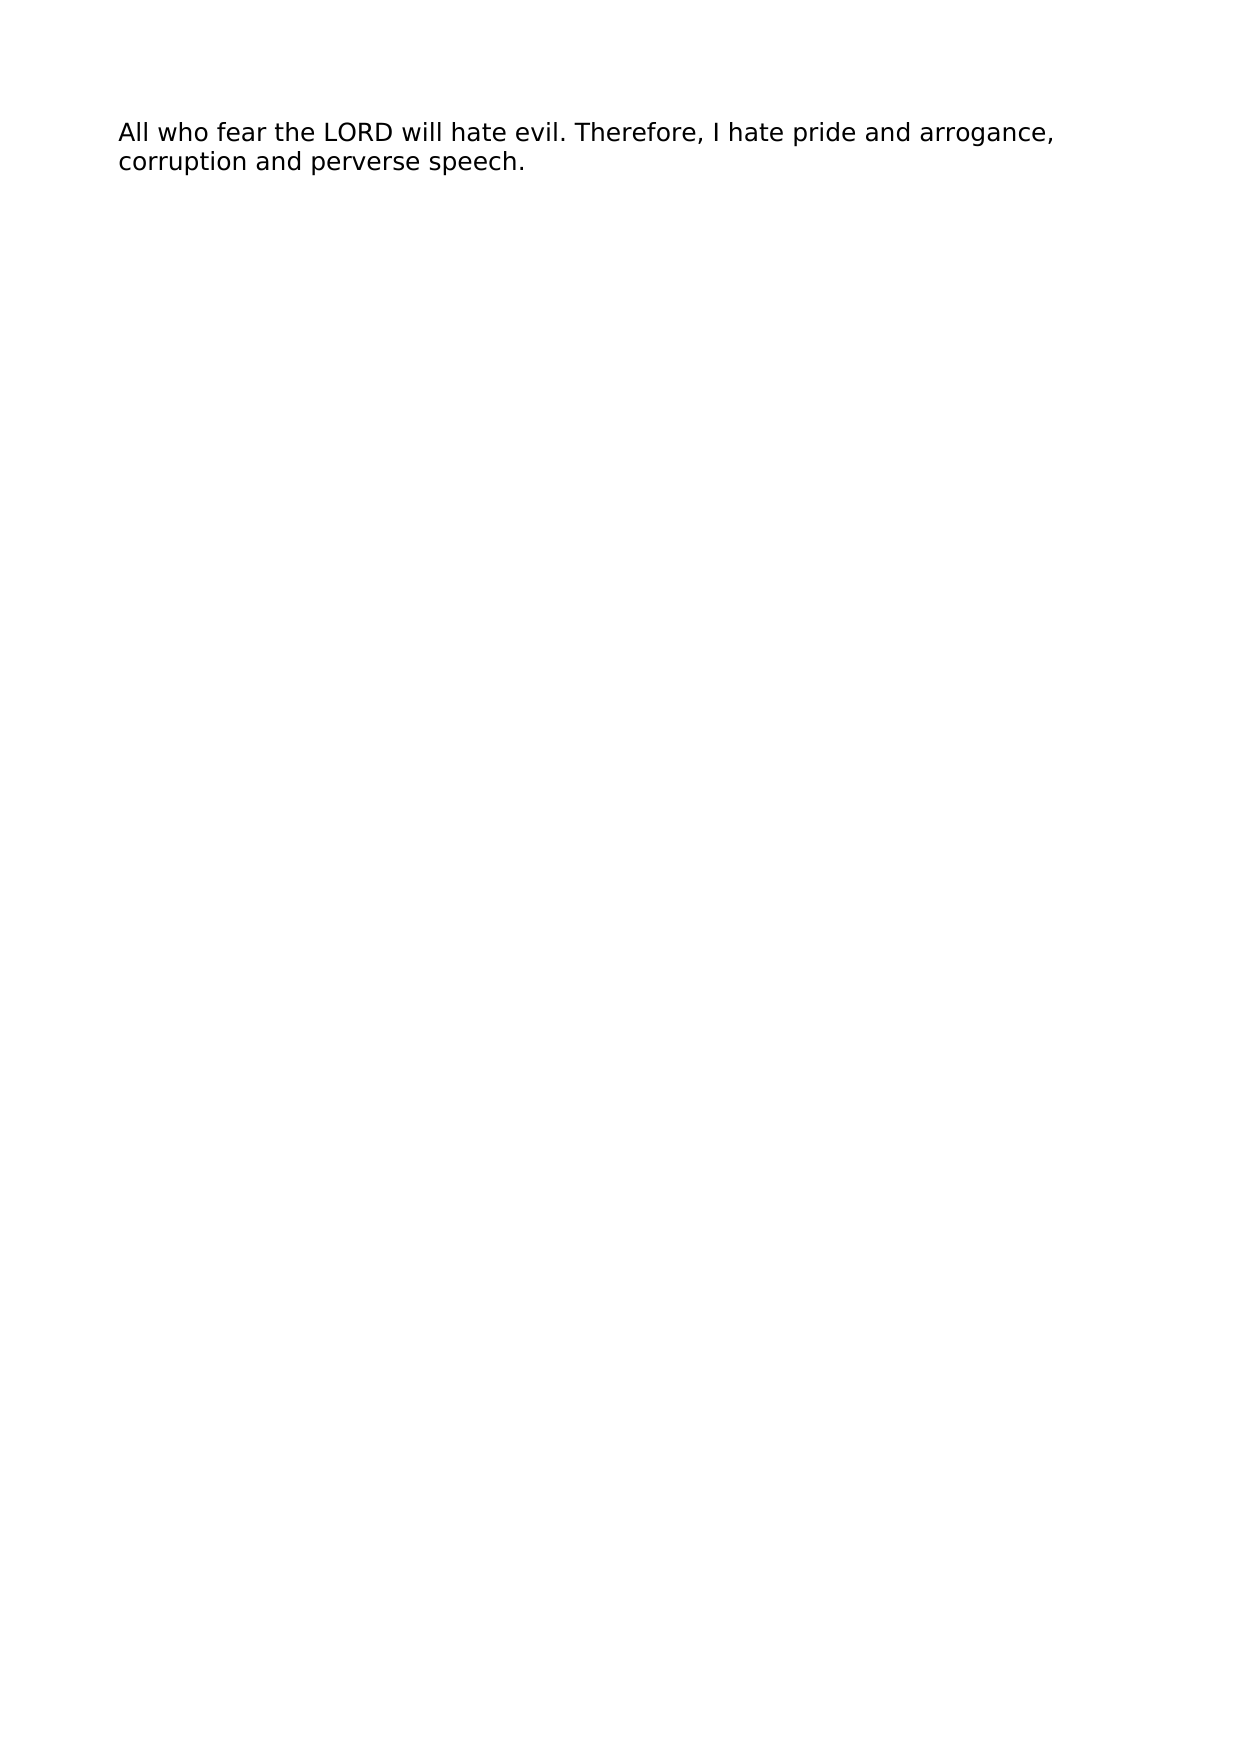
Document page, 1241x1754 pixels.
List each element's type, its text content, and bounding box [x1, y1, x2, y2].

text All who fear the LORD will hate evil. Therefore, I hate pride and arrogance, corruption and perverse speech. [118, 118, 1122, 176]
